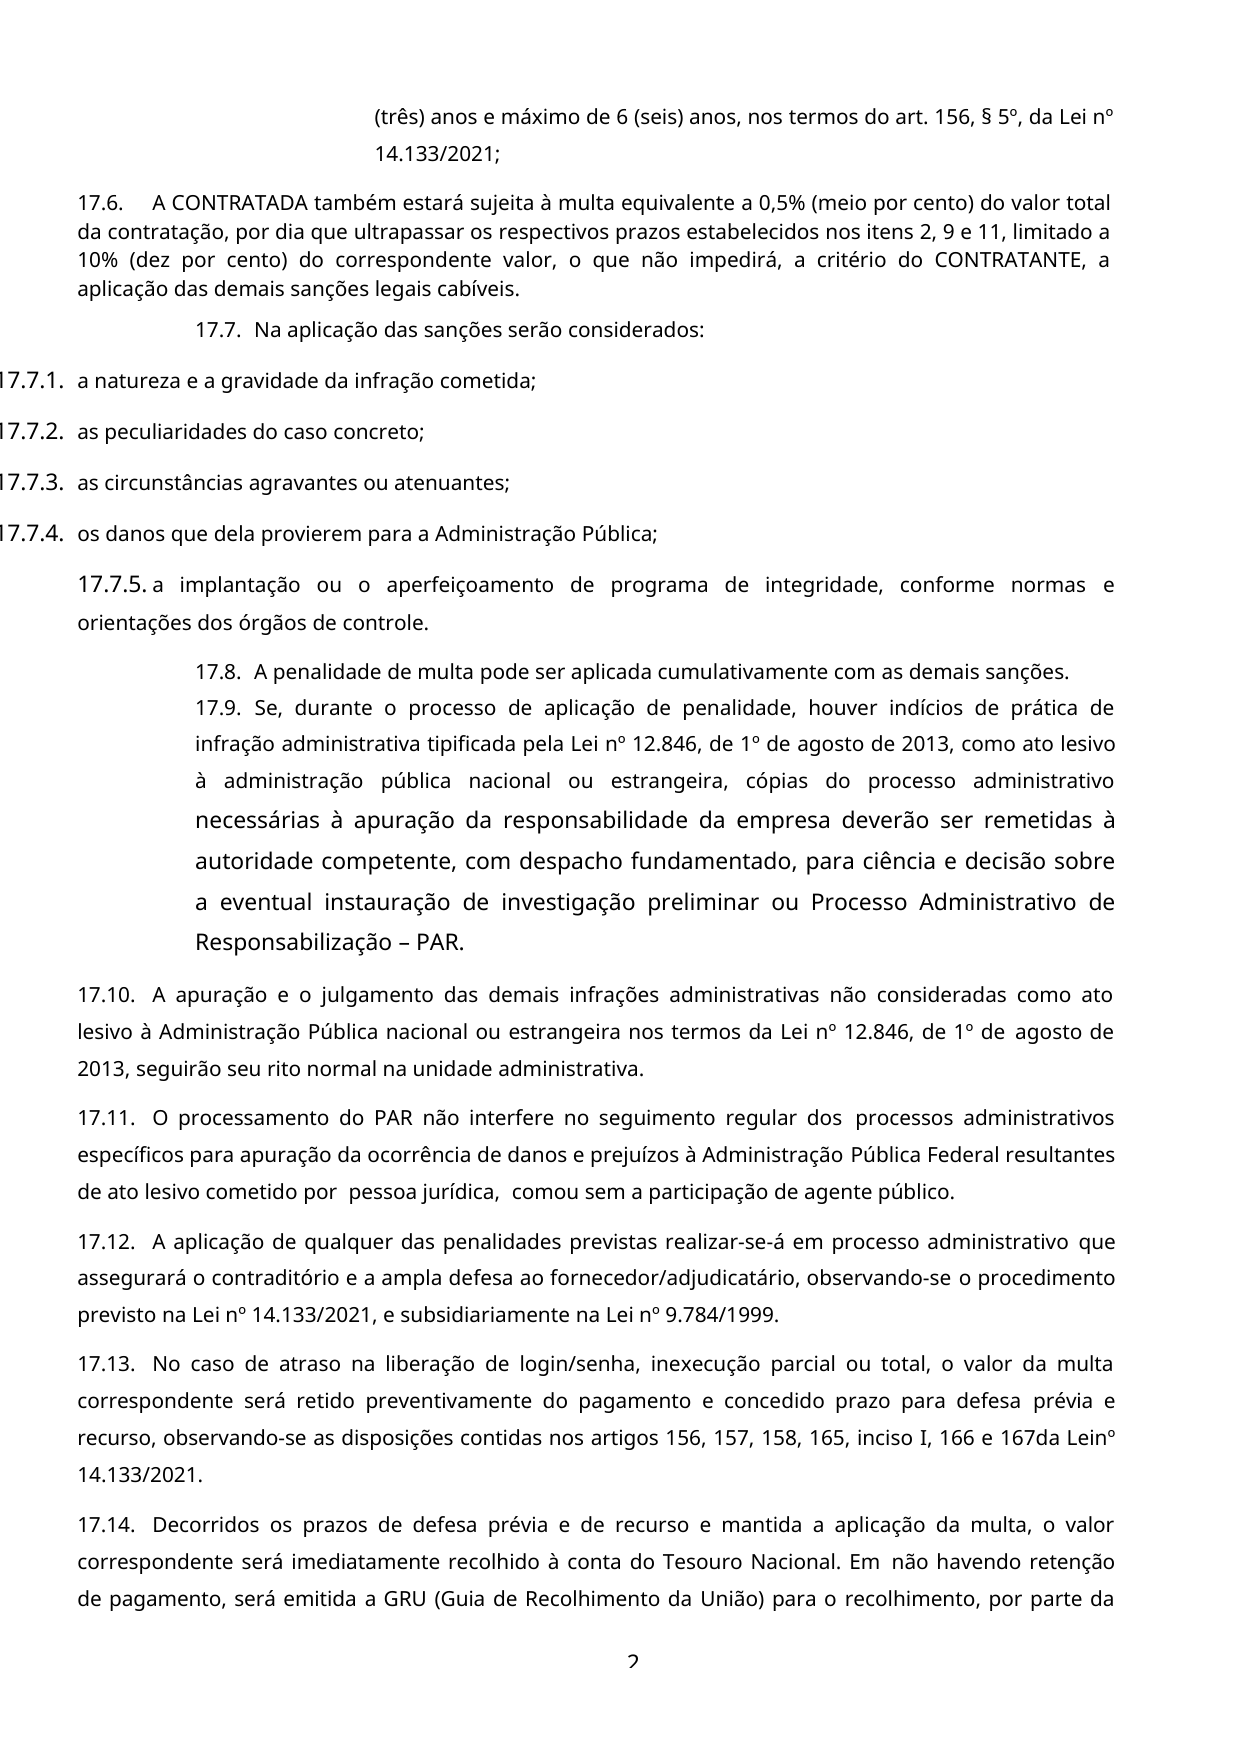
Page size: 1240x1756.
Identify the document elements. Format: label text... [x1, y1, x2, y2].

list as peculiaridades do caso concreto; [0, 414, 1239, 446]
list A CONTRATADA também estará sujeita à multa equivalente a 0,5% (meio por cento) do valor total da contratação, por dia que ultrapassar os respectivos prazos estabelecidos nos itens 2, 9 e 11, limitado a 10% (dez por cento) do correspondente valor, o que não impedirá, a critério do CONTRATANTE, a aplicação das demais sanções legais cabíveis. [77, 188, 1111, 302]
list No caso de atraso na liberação de login/senha, inexecução parcial ou total, o valor da multa correspondente será retido preventivamente do pagamento e concedido prazo para defesa prévia e recurso, observando-se as disposições contidas nos artigos 156, 157, 158, 165, inciso I, 166 e 167da Leinº 14.133/2021. [77, 1349, 1116, 1488]
list O processamento do PAR não interfere no seguimento regular dos processos administrativos específicos para apuração da ocorrência de danos e prejuízos à Administração Pública Federal resultantes de ato lesivo cometido por pessoa jurídica, comou sem a participação de agente público. [77, 1103, 1115, 1205]
text (três) anos e máximo de 6 (seis) anos, nos termos do art. 156, § 5º, da Lei nº 14.133/2021; [374, 102, 1115, 167]
list as circunstâncias agravantes ou atenuantes; [0, 466, 1239, 497]
list Na aplicação das sanções serão considerados: [195, 315, 1239, 343]
list a natureza e a gravidade da infração cometida; [0, 363, 1239, 395]
list A apuração e o julgamento das demais infrações administrativas não consideradas como ato lesivo à Administração Pública nacional ou estrangeira nos termos da Lei nº 12.846, de 1º de agosto de 2013, seguirão seu rito normal na unidade administrativa. [77, 980, 1114, 1082]
list Decorridos os prazos de defesa prévia e de recurso e mantida a aplicação da multa, o valor correspondente será imediatamente recolhido à conta do Tesouro Nacional. Em não havendo retenção de pagamento, será emitida a GRU (Guia de Recolhimento da União) para o recolhimento, por parte da [77, 1510, 1116, 1612]
list A aplicação de qualquer das penalidades previstas realizar-se-á em processo administrativo que assegurará o contraditório e a ampla defesa ao fornecedor/adjudicatário, observando-se o procedimento previsto na Lei nº 14.133/2021, e subsidiariamente na Lei nº 9.784/1999. [77, 1227, 1116, 1328]
list A penalidade de multa pode ser aplicada cumulativamente com as demais sanções. [195, 657, 1239, 685]
list a implantação ou o aperfeiçoamento de programa de integridade, conforme normas e orientações dos órgãos de controle. [77, 568, 1114, 636]
list Se, durante o processo de aplicação de penalidade, houver indícios de prática de infração administrativa tipificada pela Lei nº 12.846, de 1º de agosto de 2013, como ato lesivo à administração pública nacional ou estrangeira, cópias do processo administrativo necessárias à apuração da responsabilidade da empresa deverão ser remetidas à autoridade competente, com despacho fundamentado, para ciência e decisão sobre a eventual instauração de investigação preliminar ou Processo Administrativo de Responsabilização – PAR. [195, 693, 1116, 957]
list os danos que dela provierem para a Administração Pública; [0, 517, 1239, 548]
